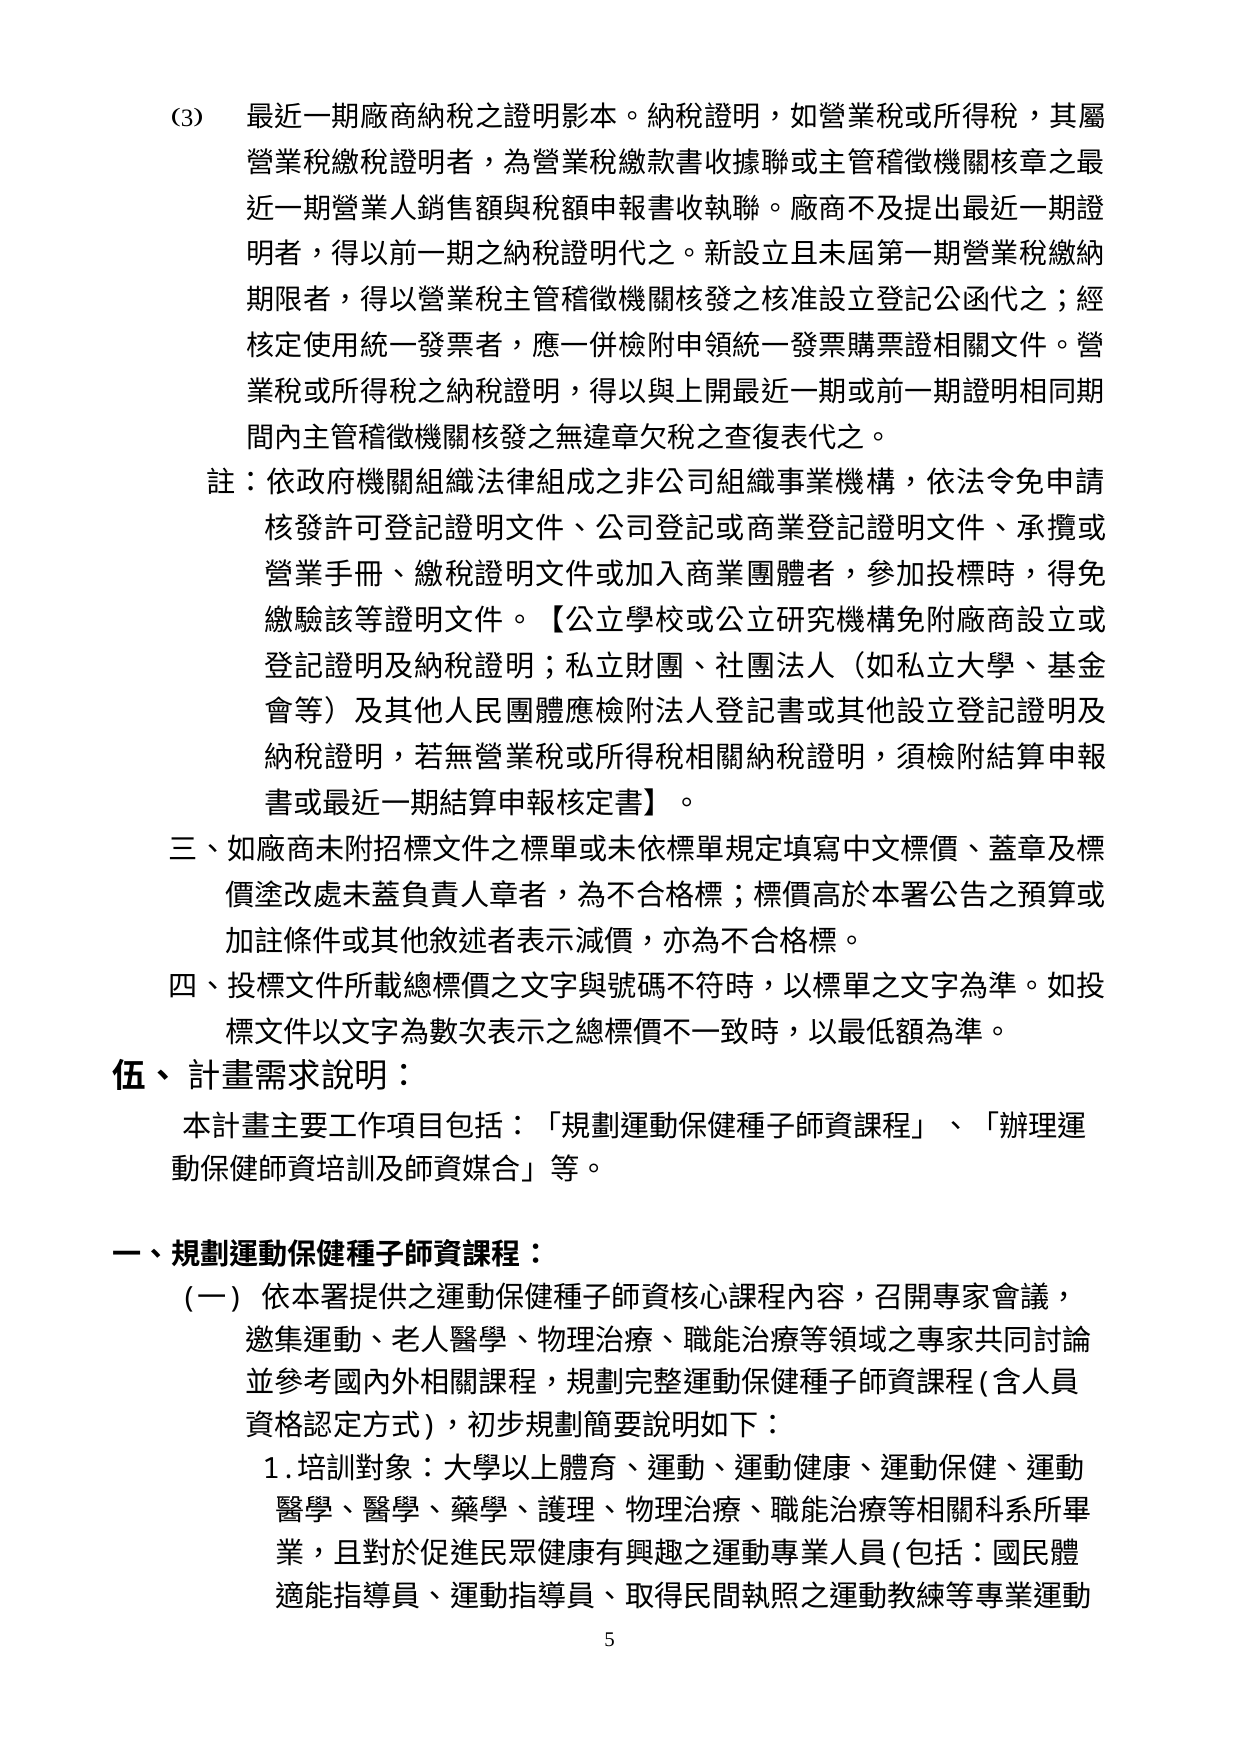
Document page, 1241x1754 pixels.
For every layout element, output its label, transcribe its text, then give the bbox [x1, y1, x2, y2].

text 本計畫主要工作項目包括：「規劃運動保健種子師資課程」、「辦理運動保健師資培訓及師資媒合」等。 [112, 1102, 1106, 1188]
text 1.培訓對象：大學以上體育、運動、運動健康、運動保健、運動醫學、醫學、藥學、護理、物理治療、職能治療等相關科系所畢業，且對於促進民眾健康有興趣之運動專業人員(包括：國民體適能指導員、運動指導員、取得民間執照之運動教練等專業運動 [157, 1444, 1106, 1615]
text 註：依政府機關組織法律組成之非公司組織事業機構，依法令免申請核發許可登記證明文件、公司登記或商業登記證明文件、承攬或營業手冊、繳稅證明文件或加入商業團體者，參加投標時，得免繳驗該等證明文件。【公立學校或公立研究機構免附廠商設立或登記證明及納稅證明；私立財團、社團法人（如私立大學、基金會等）及其他人民團體應檢附法人登記書或其他設立登記證明及納稅證明，若無營業稅或所得稅相關納稅證明，須檢附結算申報書或最近一期結算申報核定書】。 [206, 455, 1106, 822]
text 一、規劃運動保健種子師資課程： [112, 1230, 1106, 1273]
text (一) 依本署提供之運動保健種子師資核心課程內容，召開專家會議，邀集運動、老人醫學、物理治療、職能治療等領域之專家共同討論並參考國內外相關課程，規劃完整運動保健種子師資課程(含人員資格認定方式)，初步規劃簡要說明如下： [127, 1273, 1106, 1444]
text 四、投標文件所載總標價之文字與號碼不符時，以標單之文字為準。如投標文件以文字為數次表示之總標價不一致時，以最低額為準。 [169, 959, 1106, 1051]
text 三、如廠商未附招標文件之標單或未依標單規定填寫中文標價、蓋章及標價塗改處未蓋負責人章者，為不合格標；標價高於本署公告之預算或加註條件或其他敘述者表示減價，亦為不合格標。 [169, 822, 1106, 959]
list 最近一期廠商納稅之證明影本。納稅證明，如營業稅或所得稅，其屬營業稅繳稅證明者，為營業稅繳款書收據聯或主管稽徵機關核章之最近一期營業人銷售額與稅額申報書收執聯。廠商不及提出最近一期證明者，得以前一期之納稅證明代之。新設立且未屆第一期營業稅繳納期限者，得以營業稅主管稽徵機關核發之核准設立登記公函代之；經核定使用統一發票者，應一併檢附申領統一發票購票證相關文件。營業稅或所得稅之納稅證明，得以與上開最近一期或前一期證明相同期間內主管稽徵機關核發之無違章欠稅之查復表代之。 [171, 89, 1106, 455]
list 計畫需求說明： [112, 1051, 1106, 1097]
